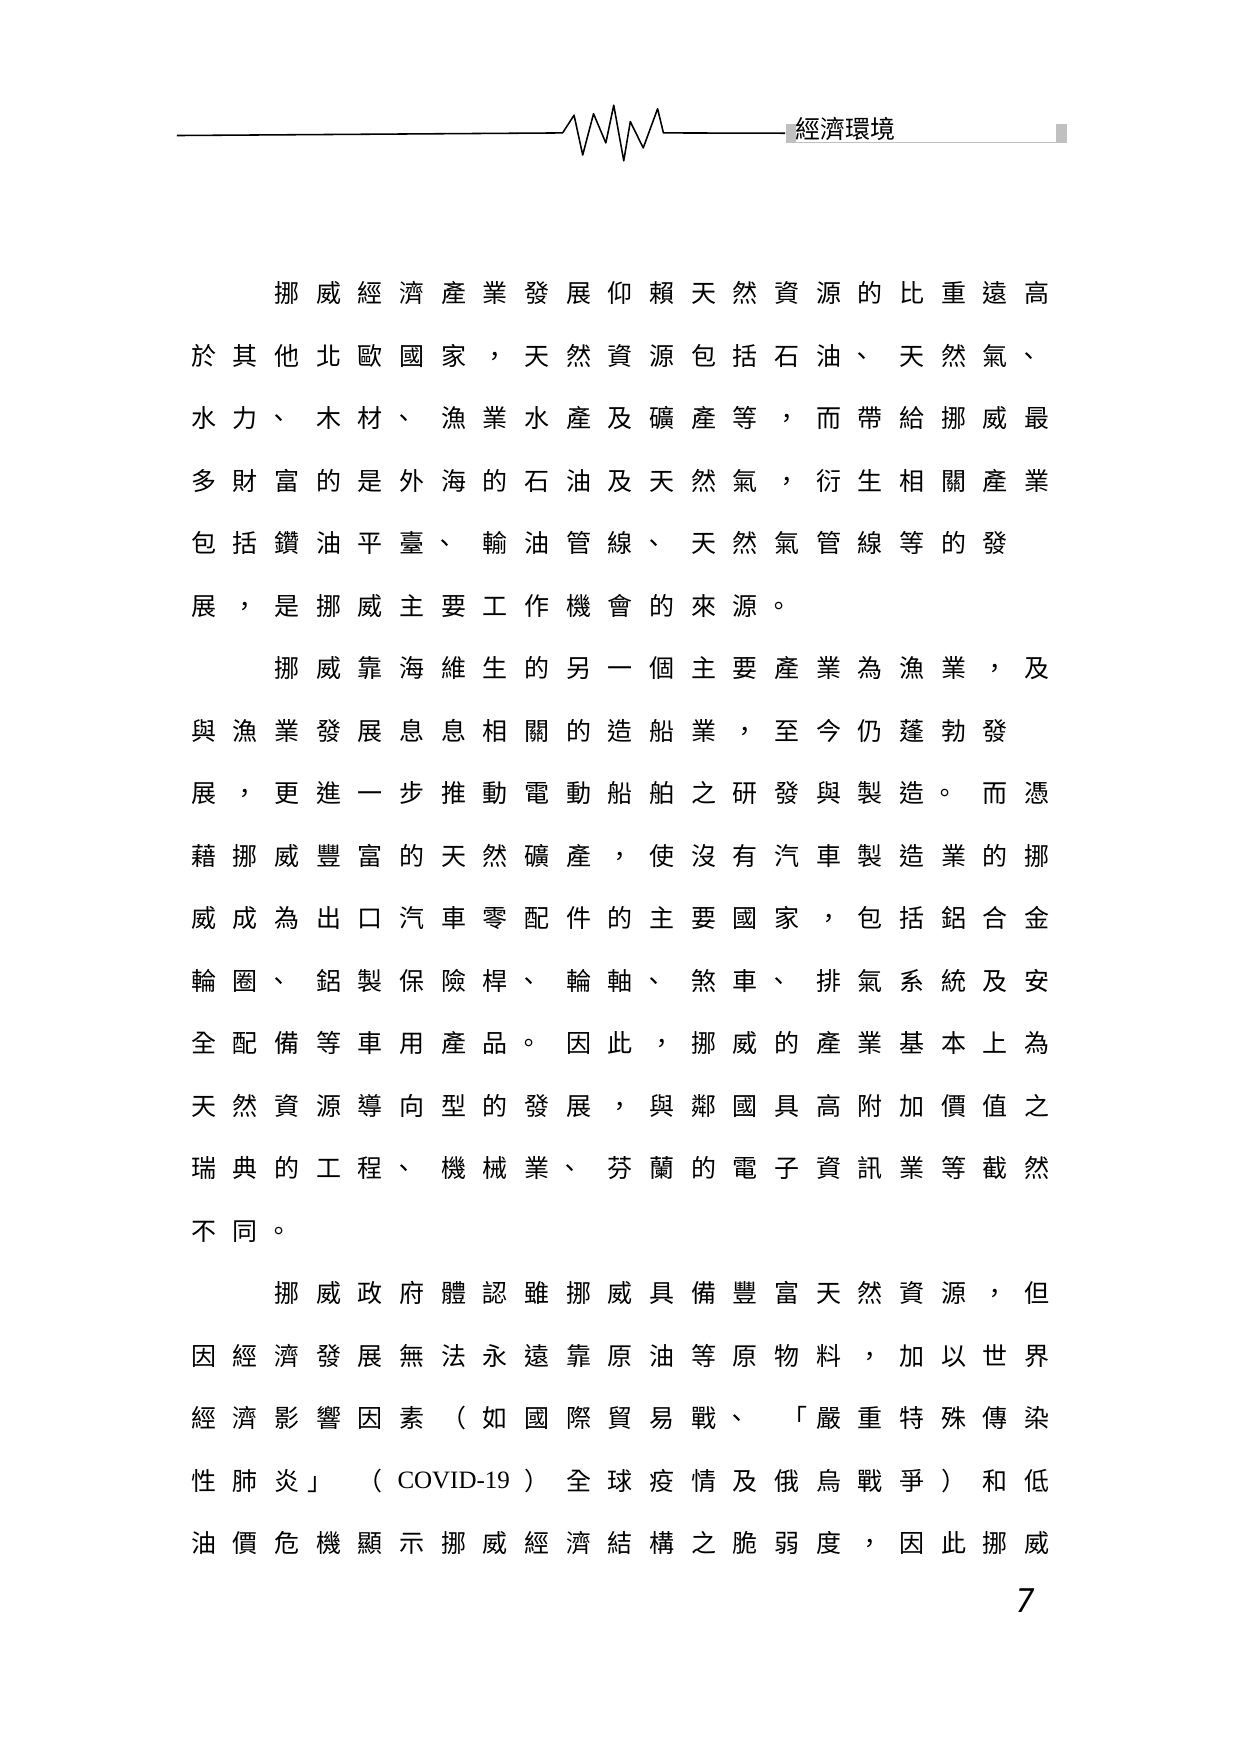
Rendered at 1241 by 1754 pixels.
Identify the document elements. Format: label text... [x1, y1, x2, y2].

text 挪威政府體認雖挪威具備豐富天然資源，但因經濟發展無法永遠靠原油等原物料，加以世界經濟影響因素（如國際貿易戰、「嚴重特殊傳染性肺炎」（COVID-19）全球疫情及俄烏戰爭）和低油價危機顯示挪威經濟結構之脆弱度，因此挪威 [183, 1250, 1058, 1563]
text 挪威靠海維生的另一個主要產業為漁業，及與漁業發展息息相關的造船業，至今仍蓬勃發展，更進一步推動電動船舶之研發與製造。而憑藉挪威豐富的天然礦產，使沒有汽車製造業的挪威成為出口汽車零配件的主要國家，包括鋁合金輪圈、鋁製保險桿、輪軸、煞車、排氣系統及安全配備等車用產品。因此，挪威的產業基本上為天然資源導向型的發展，與鄰國具高附加價值之瑞典的工程、機械業、芬蘭的電子資訊業等截然不同。 [183, 625, 1058, 1250]
text 挪威經濟產業發展仰賴天然資源的比重遠高於其他北歐國家，天然資源包括石油、天然氣、水力、木材、漁業水產及礦產等，而帶給挪威最多財富的是外海的石油及天然氣，衍生相關產業包括鑽油平臺、輸油管線、天然氣管線等的發展，是挪威主要工作機會的來源。 [183, 250, 1058, 625]
